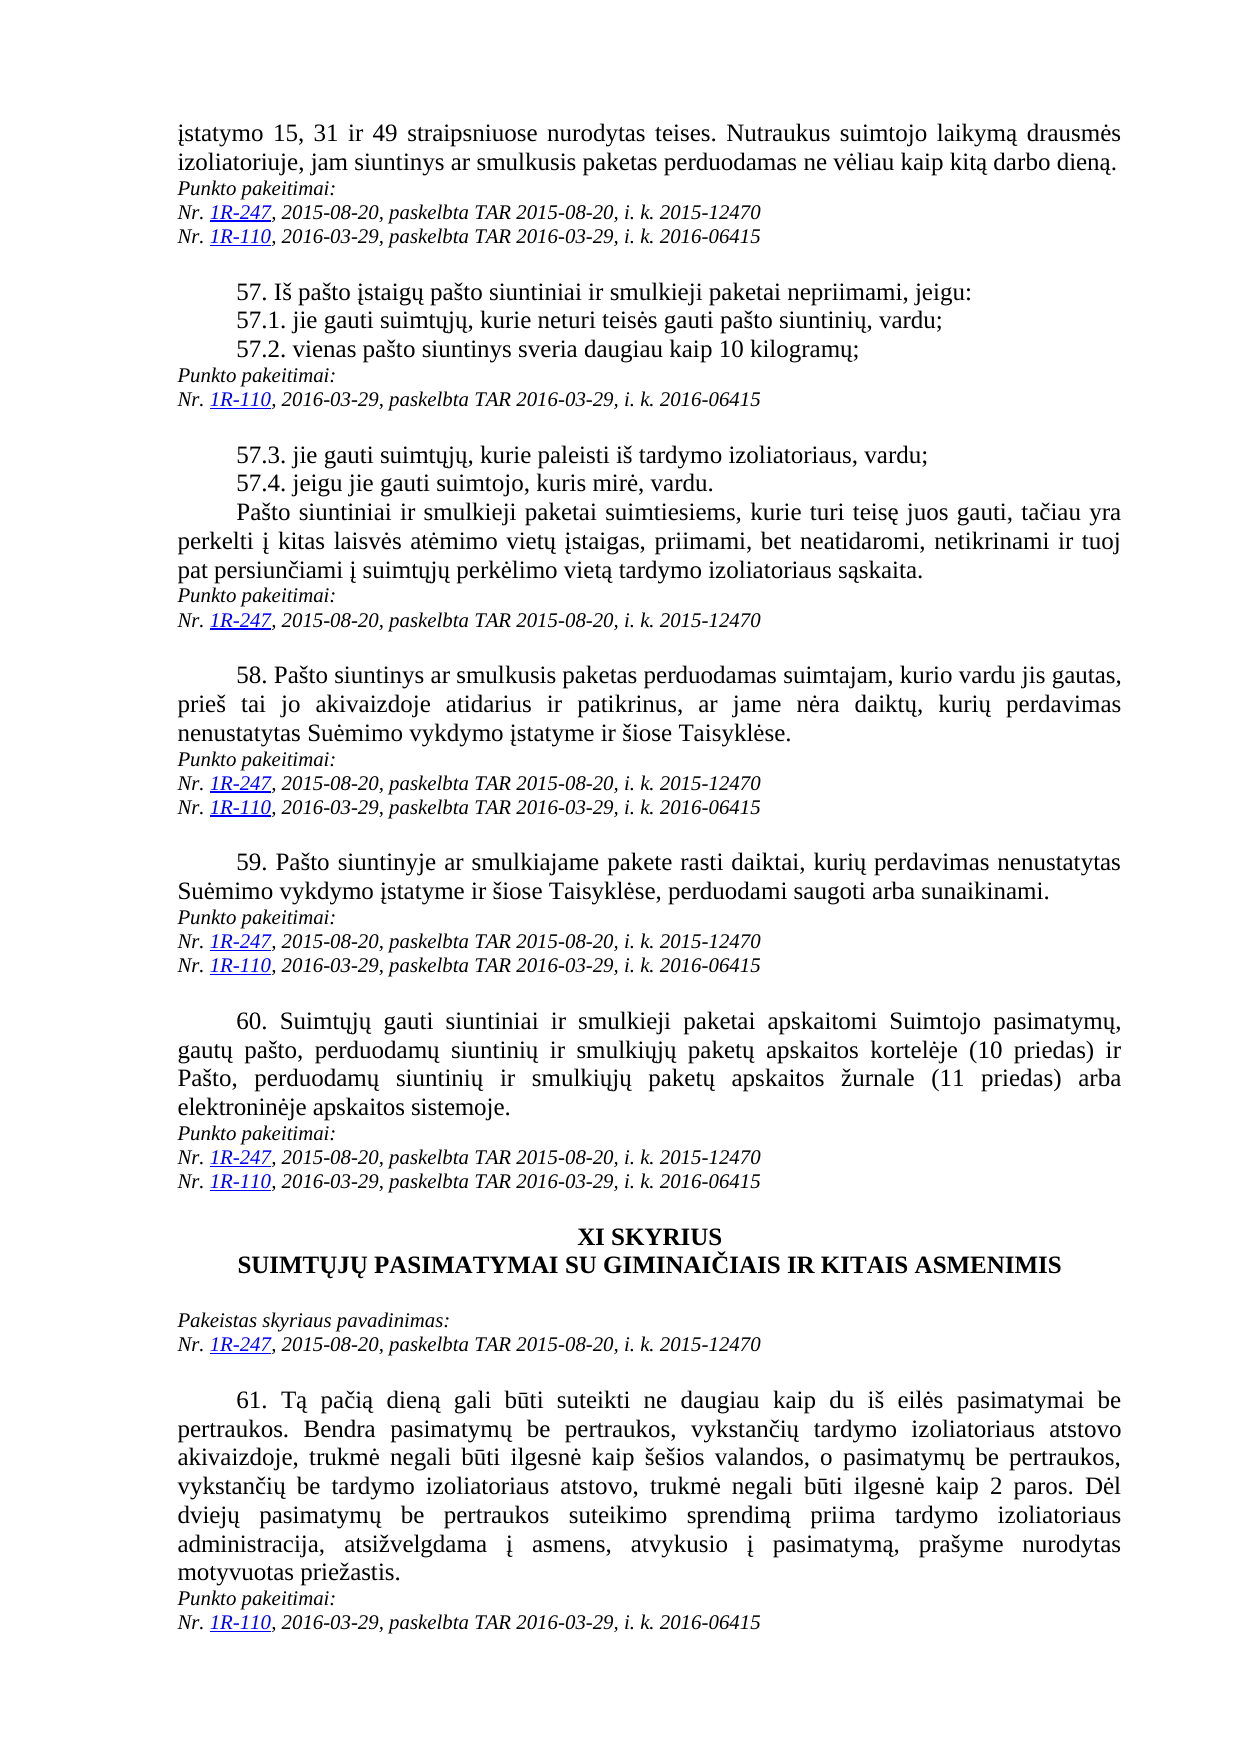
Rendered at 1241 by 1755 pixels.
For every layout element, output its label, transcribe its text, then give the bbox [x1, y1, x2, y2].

text įstatymo 15, 31 ir 49 straipsniuose nurodytas teises. Nutraukus suimtojo laikymą drausmės izoliatoriuje, jam siuntinys ar smulkusis paketas perduodamas ne vėliau kaip kitą darbo dieną. [177, 118, 1122, 176]
text Punkto pakeitimai: [177, 747, 1122, 771]
text Punkto pakeitimai: [177, 1586, 1122, 1610]
text 61. Tą pačią dieną gali būti suteikti ne daugiau kaip du iš eilės pasimatymai be pertraukos. Bendra pasimatymų be pertraukos, vykstančių tardymo izoliatoriaus atstovo akivaizdoje, trukmė negali būti ilgesnė kaip šešios valandos, o pasimatymų be pertraukos, vykstančių be tardymo izoliatoriaus atstovo, trukmė negali būti ilgesnė kaip 2 paros. Dėl dviejų pasimatymų be pertraukos suteikimo sprendimą priima tardymo izoliatoriaus administracija, atsižvelgdama į asmens, atvykusio į pasimatymą, prašyme nurodytas motyvuotas priežastis. [177, 1385, 1122, 1586]
text Nr. 1R-247, 2015-08-20, paskelbta TAR 2015-08-20, i. k. 2015-12470 [177, 1332, 1122, 1356]
text 57.4. jeigu jie gauti suimtojo, kuris mirė, vardu. [177, 468, 1122, 497]
text Punkto pakeitimai: [177, 905, 1122, 929]
text Pakeistas skyriaus pavadinimas: [177, 1308, 1122, 1332]
text Nr. 1R-247, 2015-08-20, paskelbta TAR 2015-08-20, i. k. 2015-12470 [177, 929, 1122, 953]
text Nr. 1R-247, 2015-08-20, paskelbta TAR 2015-08-20, i. k. 2015-12470 [177, 607, 1122, 632]
text Punkto pakeitimai: [177, 583, 1122, 607]
text Nr. 1R-247, 2015-08-20, paskelbta TAR 2015-08-20, i. k. 2015-12470 [177, 200, 1122, 224]
text Punkto pakeitimai: [177, 176, 1122, 200]
text 58. Pašto siuntinys ar smulkusis paketas perduodamas suimtajam, kurio vardu jis gautas, prieš tai jo akivaizdoje atidarius ir patikrinus, ar jame nėra daiktų, kurių perdavimas nenustatytas Suėmimo vykdymo įstatyme ir šiose Taisyklėse. [177, 660, 1122, 747]
text Nr. 1R-110, 2016-03-29, paskelbta TAR 2016-03-29, i. k. 2016-06415 [177, 224, 1122, 248]
text Punkto pakeitimai: [177, 1121, 1122, 1145]
text Punkto pakeitimai: [177, 363, 1122, 387]
text Nr. 1R-110, 2016-03-29, paskelbta TAR 2016-03-29, i. k. 2016-06415 [177, 1169, 1122, 1193]
text Nr. 1R-110, 2016-03-29, paskelbta TAR 2016-03-29, i. k. 2016-06415 [177, 1610, 1122, 1634]
text Nr. 1R-247, 2015-08-20, paskelbta TAR 2015-08-20, i. k. 2015-12470 [177, 1145, 1122, 1169]
text 57.1. jie gauti suimtųjų, kurie neturi teisės gauti pašto siuntinių, vardu; [177, 305, 1122, 334]
text Nr. 1R-110, 2016-03-29, paskelbta TAR 2016-03-29, i. k. 2016-06415 [177, 795, 1122, 819]
text 57.3. jie gauti suimtųjų, kurie paleisti iš tardymo izoliatoriaus, vardu; [177, 440, 1122, 468]
text Pašto siuntiniai ir smulkieji paketai suimtiesiems, kurie turi teisę juos gauti, tačiau yra perkelti į kitas laisvės atėmimo vietų įstaigas, priimami, bet neatidaromi, netikrinami ir tuoj pat persiunčiami į suimtųjų perkėlimo vietą tardymo izoliatoriaus sąskaita. [177, 497, 1122, 583]
text XI SKYRIUS [177, 1222, 1122, 1251]
text 60. Suimtųjų gauti siuntiniai ir smulkieji paketai apskaitomi Suimtojo pasimatymų, gautų pašto, perduodamų siuntinių ir smulkiųjų paketų apskaitos kortelėje (10 priedas) ir Pašto, perduodamų siuntinių ir smulkiųjų paketų apskaitos žurnale (11 priedas) arba elektroninėje apskaitos sistemoje. [177, 1006, 1122, 1121]
text Nr. 1R-110, 2016-03-29, paskelbta TAR 2016-03-29, i. k. 2016-06415 [177, 387, 1122, 411]
text Nr. 1R-110, 2016-03-29, paskelbta TAR 2016-03-29, i. k. 2016-06415 [177, 953, 1122, 977]
text 57.2. vienas pašto siuntinys sveria daugiau kaip 10 kilogramų; [177, 334, 1122, 363]
text 57. Iš pašto įstaigų pašto siuntiniai ir smulkieji paketai nepriimami, jeigu: [177, 277, 1122, 305]
text SUIMTŲJŲ PASIMATYMAI SU GIMINAIČIAIS IR KITAIS ASMENIMIS [177, 1251, 1122, 1279]
text Nr. 1R-247, 2015-08-20, paskelbta TAR 2015-08-20, i. k. 2015-12470 [177, 771, 1122, 795]
text 59. Pašto siuntinyje ar smulkiajame pakete rasti daiktai, kurių perdavimas nenustatytas Suėmimo vykdymo įstatyme ir šiose Taisyklėse, perduodami saugoti arba sunaikinami. [177, 847, 1122, 905]
